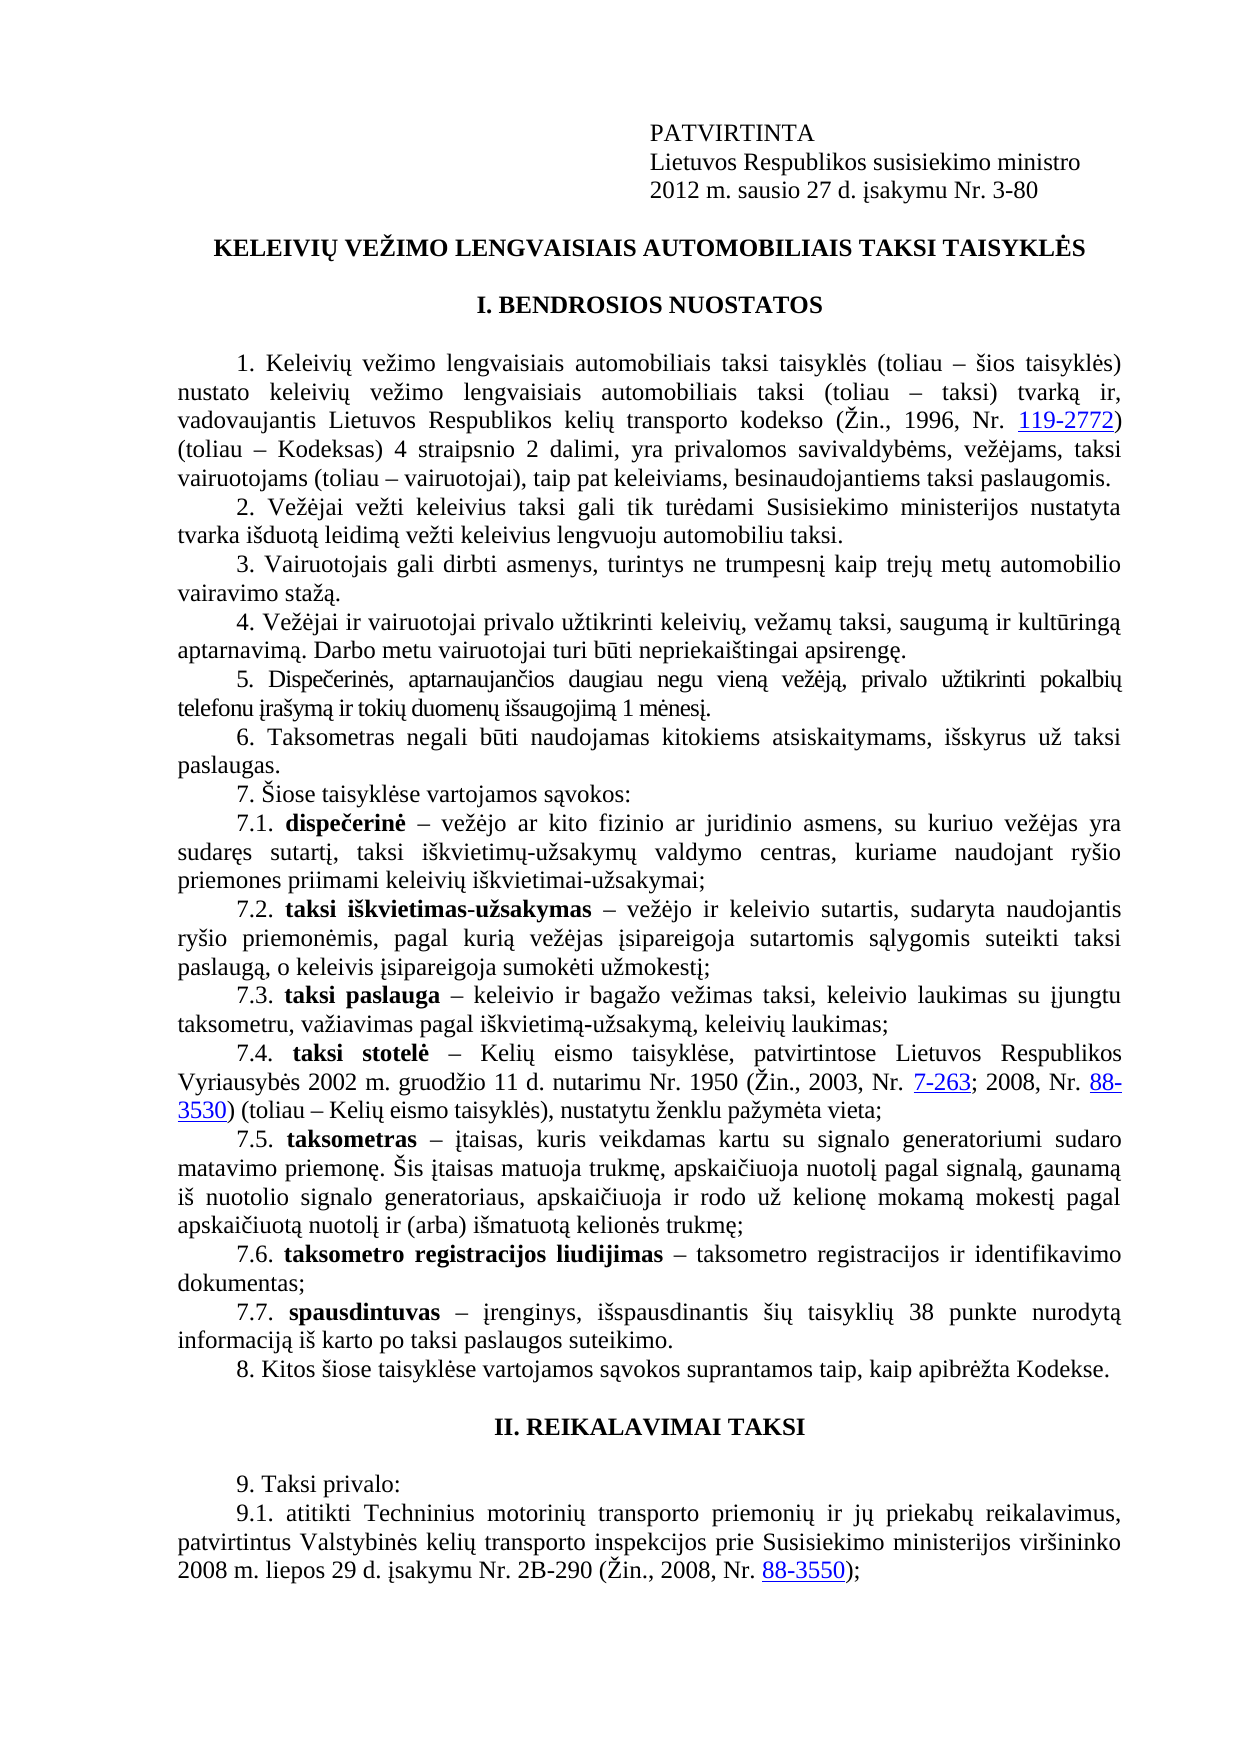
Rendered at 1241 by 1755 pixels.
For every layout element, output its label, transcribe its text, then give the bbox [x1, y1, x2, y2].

text I. BENDROSIOS NUOSTATOS [177, 291, 1122, 319]
text 8. Kitos šiose taisyklėse vartojamos sąvokos suprantamos taip, kaip apibrėžta Kodekse. [177, 1354, 1122, 1383]
text 5. Dispečerinės, aptarnaujančios daugiau negu vieną vežėją, privalo užtikrinti pokalbių telefonu įrašymą ir tokių duomenų išsaugojimą 1 mėnesį. [177, 664, 1122, 722]
text Lietuvos Respublikos susisiekimo ministro [649, 147, 1122, 176]
text PATVIRTINTA [649, 118, 1122, 147]
text 2012 m. sausio 27 d. įsakymu Nr. 3-80 [649, 176, 1122, 204]
text 6. Taksometras negali būti naudojamas kitokiems atsiskaitymams, išskyrus už taksi paslaugas. [177, 722, 1122, 779]
text II. REIKALAVIMAI TAKSI [177, 1412, 1122, 1441]
text 7.2. taksi iškvietimas-užsakymas – vežėjo ir keleivio sutartis, sudaryta naudojantis ryšio priemonėmis, pagal kurią vežėjas įsipareigoja sutartomis sąlygomis suteikti taksi paslaugą, o keleivis įsipareigoja sumokėti užmokestį; [177, 894, 1122, 981]
text KELEIVIŲ VEŽIMO LENGVAISIAIS AUTOMOBILIAIS TAKSI TAISYKLĖS [177, 233, 1122, 262]
text 7.5. taksometras – įtaisas, kuris veikdamas kartu su signalo generatoriumi sudaro matavimo priemonę. Šis įtaisas matuoja trukmę, apskaičiuoja nuotolį pagal signalą, gaunamą iš nuotolio signalo generatoriaus, apskaičiuoja ir rodo už kelionę mokamą mokestį pagal apskaičiuotą nuotolį ir (arba) išmatuotą kelionės trukmę; [177, 1124, 1122, 1239]
text 7.4. taksi stotelė – Kelių eismo taisyklėse, patvirtintose Lietuvos Respublikos Vyriausybės 2002 m. gruodžio 11 d. nutarimu Nr. 1950 (Žin., 2003, Nr. 7-263; 2008, Nr. 88-3530) (toliau – Kelių eismo taisyklės), nustatytu ženklu pažymėta vieta; [177, 1038, 1122, 1124]
text 9.1. atitikti Techninius motorinių transporto priemonių ir jų priekabų reikalavimus, patvirtintus Valstybinės kelių transporto inspekcijos prie Susisiekimo ministerijos viršininko 2008 m. liepos 29 d. įsakymu Nr. 2B-290 (Žin., 2008, Nr. 88-3550); [177, 1498, 1122, 1584]
text 1. Keleivių vežimo lengvaisiais automobiliais taksi taisyklės (toliau – šios taisyklės) nustato keleivių vežimo lengvaisiais automobiliais taksi (toliau – taksi) tvarką ir, vadovaujantis Lietuvos Respublikos kelių transporto kodekso (Žin., 1996, Nr. 119-2772) (toliau – Kodeksas) 4 straipsnio 2 dalimi, yra privalomos savivaldybėms, vežėjams, taksi vairuotojams (toliau – vairuotojai), taip pat keleiviams, besinaudojantiems taksi paslaugomis. [177, 348, 1122, 492]
text 7.1. dispečerinė – vežėjo ar kito fizinio ar juridinio asmens, su kuriuo vežėjas yra sudaręs sutartį, taksi iškvietimų-užsakymų valdymo centras, kuriame naudojant ryšio priemones priimami keleivių iškvietimai-užsakymai; [177, 808, 1122, 894]
text 7.7. spausdintuvas – įrenginys, išspausdinantis šių taisyklių 38 punkte nurodytą informaciją iš karto po taksi paslaugos suteikimo. [177, 1297, 1122, 1354]
text 7.3. taksi paslauga – keleivio ir bagažo vežimas taksi, keleivio laukimas su įjungtu taksometru, važiavimas pagal iškvietimą-užsakymą, keleivių laukimas; [177, 981, 1122, 1038]
text 9. Taksi privalo: [177, 1469, 1122, 1498]
text 7.6. taksometro registracijos liudijimas – taksometro registracijos ir identifikavimo dokumentas; [177, 1239, 1122, 1297]
text 3. Vairuotojais gali dirbti asmenys, turintys ne trumpesnį kaip trejų metų automobilio vairavimo stažą. [177, 549, 1122, 607]
text 4. Vežėjai ir vairuotojai privalo užtikrinti keleivių, vežamų taksi, saugumą ir kultūringą aptarnavimą. Darbo metu vairuotojai turi būti nepriekaištingai apsirengę. [177, 607, 1122, 664]
text 7. Šiose taisyklėse vartojamos sąvokos: [177, 779, 1122, 808]
text 2. Vežėjai vežti keleivius taksi gali tik turėdami Susisiekimo ministerijos nustatyta tvarka išduotą leidimą vežti keleivius lengvuoju automobiliu taksi. [177, 492, 1122, 549]
